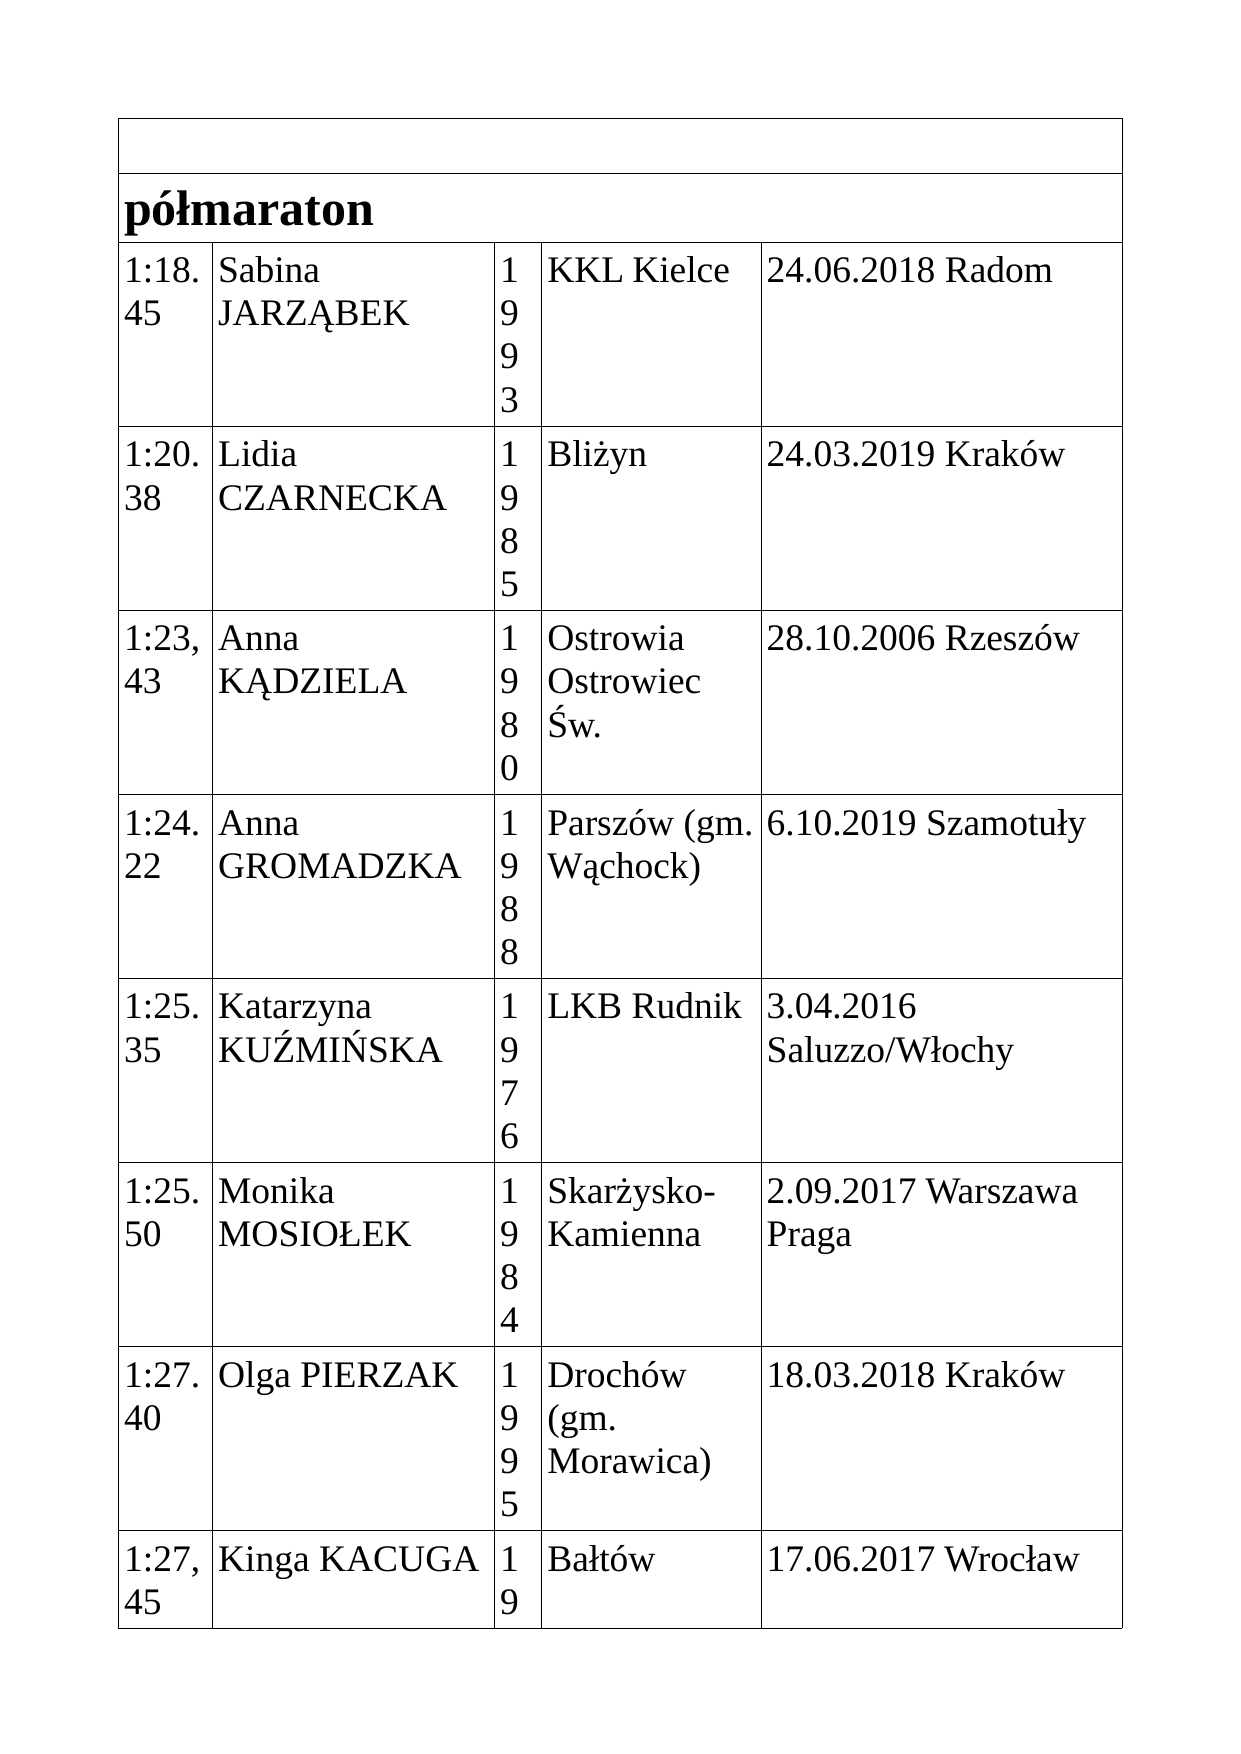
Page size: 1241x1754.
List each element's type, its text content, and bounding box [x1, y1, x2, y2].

table_cell Monika MOSIOŁEK [213, 1163, 494, 1346]
table_cell 1985 [495, 427, 541, 610]
table_cell 1984 [495, 1163, 541, 1346]
table_cell Ostrowia Ostrowiec Św. [542, 611, 761, 794]
table_cell 1995 [495, 1347, 541, 1530]
table_cell Anna KĄDZIELA [213, 611, 494, 794]
table_cell Katarzyna KUŹMIŃSKA [213, 979, 494, 1162]
table_cell 24.03.2019 Kraków [762, 427, 1122, 610]
table_cell 17.06.2017 Wrocław [762, 1531, 1122, 1628]
table_cell Lidia CZARNECKA [213, 427, 494, 610]
table_cell 19 [495, 1531, 541, 1628]
table_cell LKB Rudnik [542, 979, 761, 1162]
table_cell 1993 [495, 243, 541, 426]
table_cell 28.10.2006 Rzeszów [762, 611, 1122, 794]
table_cell 1988 [495, 795, 541, 978]
table_cell Skarżysko-Kamienna [542, 1163, 761, 1346]
table_cell 1:27,45 [119, 1531, 212, 1628]
table_cell Bliżyn [542, 427, 761, 610]
table_cell Kinga KACUGA [213, 1531, 494, 1628]
table_cell Drochów (gm. Morawica) [542, 1347, 761, 1530]
table_cell Bałtów [542, 1531, 761, 1628]
table_cell 6.10.2019 Szamotuły [762, 795, 1122, 978]
table_cell 1:18.45 [119, 243, 212, 426]
table_cell 1980 [495, 611, 541, 794]
table_cell Sabina JARZĄBEK [213, 243, 494, 426]
table_cell Olga PIERZAK [213, 1347, 494, 1530]
table_cell 18.03.2018 Kraków [762, 1347, 1122, 1530]
table_cell 3.04.2016 Saluzzo/Włochy [762, 979, 1122, 1162]
table_cell 2.09.2017 Warszawa Praga [762, 1163, 1122, 1346]
table_cell 1:24.22 [119, 795, 212, 978]
table_cell 1:25.35 [119, 979, 212, 1162]
table_cell Parszów (gm. Wąchock) [542, 795, 761, 978]
table_cell Anna GROMADZKA [213, 795, 494, 978]
table_cell 1976 [495, 979, 541, 1162]
table_cell 24.06.2018 Radom [762, 243, 1122, 426]
table_cell KKL Kielce [542, 243, 761, 426]
table_cell 1:27.40 [119, 1347, 212, 1530]
table_cell półmaraton [119, 174, 1122, 242]
table_cell [119, 119, 1122, 173]
table_cell 1:23,43 [119, 611, 212, 794]
table_cell 1:20.38 [119, 427, 212, 610]
table_cell 1:25.50 [119, 1163, 212, 1346]
